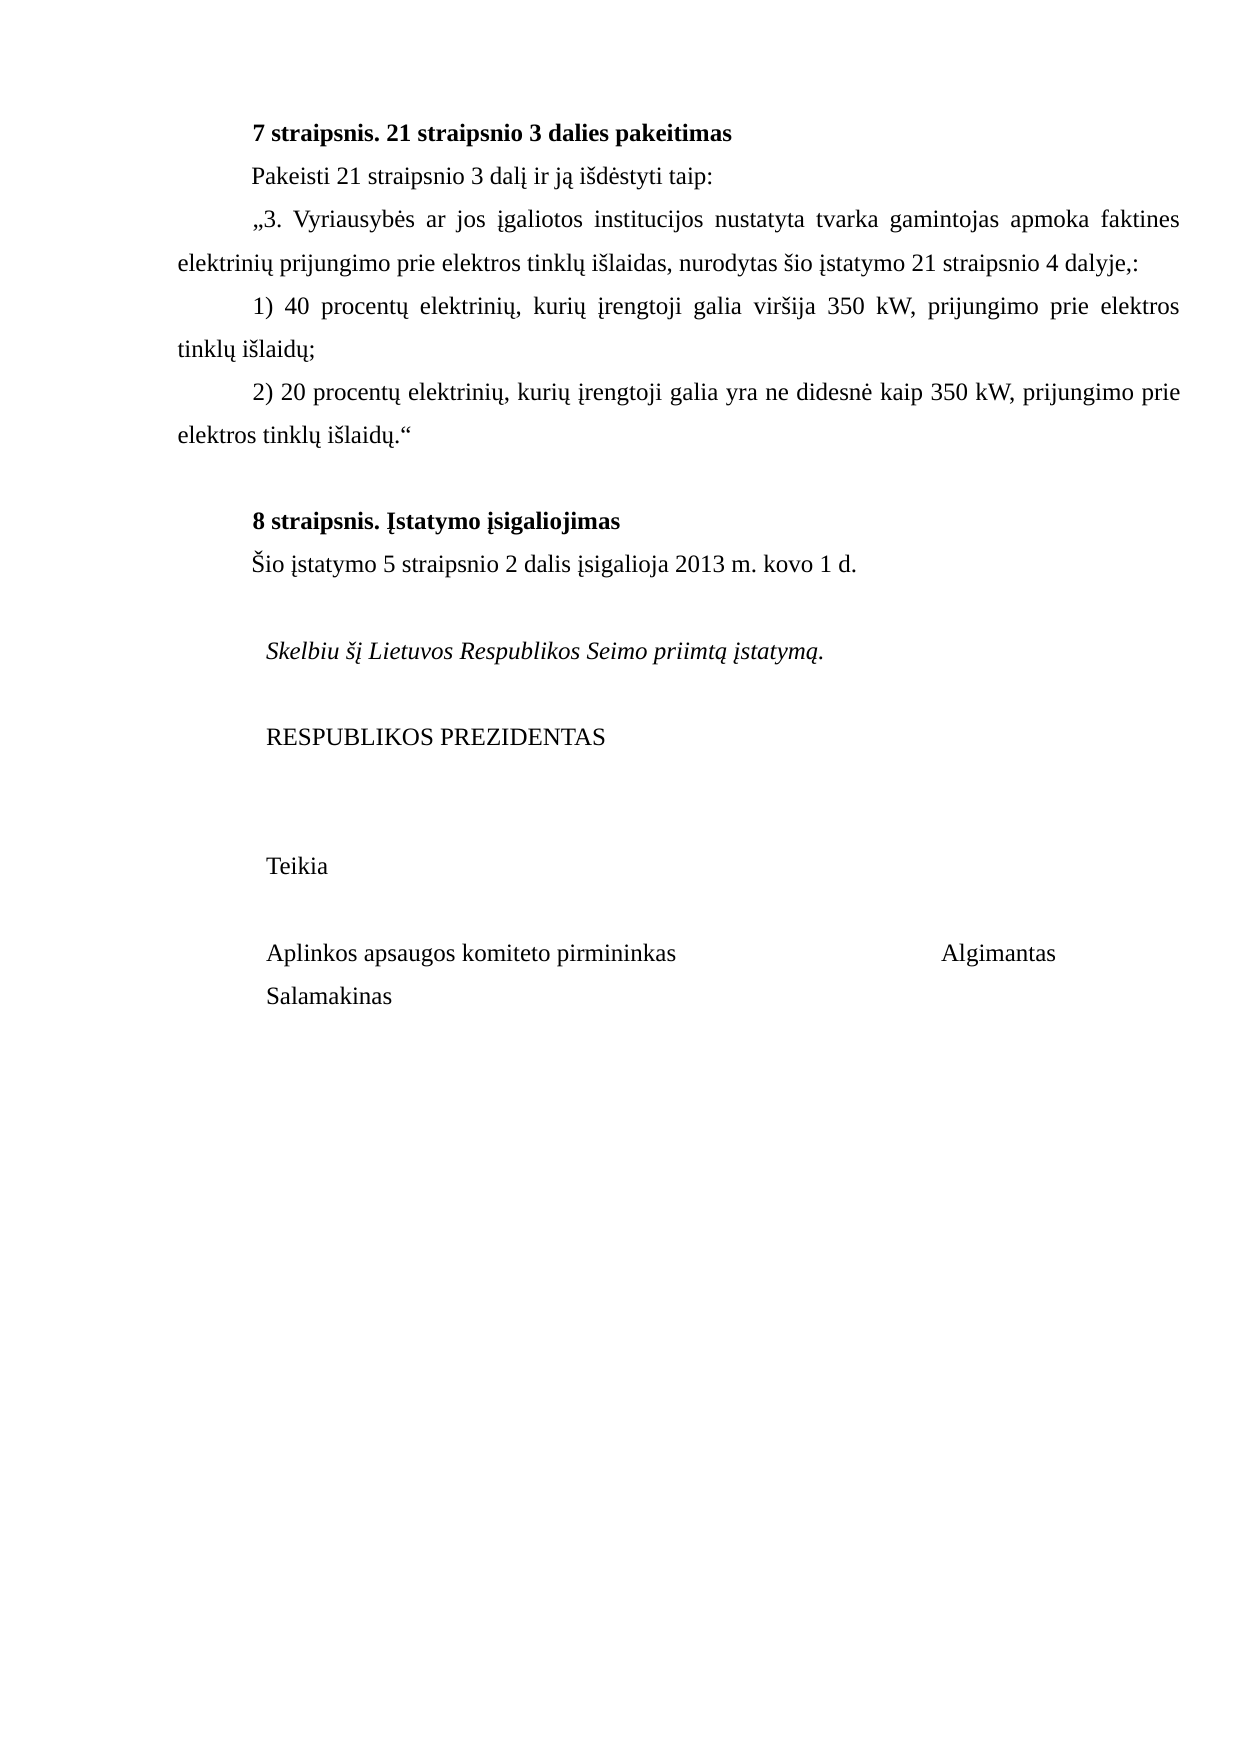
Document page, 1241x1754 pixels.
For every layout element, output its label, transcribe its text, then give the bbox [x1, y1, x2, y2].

text 2) 20 procentų elektrinių, kurių įrengtoji galia yra ne didesnė kaip 350 kW, prijungimo prie elektros tinklų išlaidų.“ [177, 377, 1181, 449]
text RESPUBLIKOS PREZIDENTAS [266, 722, 1181, 751]
text Šio įstatymo 5 straipsnio 2 dalis įsigalioja 2013 m. kovo 1 d. [177, 549, 1181, 578]
text 1) 40 procentų elektrinių, kurių įrengtoji galia viršija 350 kW, prijungimo prie elektros tinklų išlaidų; [177, 291, 1181, 363]
text 7 straipsnis. 21 straipsnio 3 dalies pakeitimas [177, 118, 1181, 147]
text Aplinkos apsaugos komiteto pirmininkas Algimantas Salamakinas [266, 938, 1181, 1009]
text Teikia [266, 851, 1181, 880]
text Pakeisti 21 straipsnio 3 dalį ir ją išdėstyti taip: [251, 161, 1181, 190]
text 8 straipsnis. Įstatymo įsigaliojimas [177, 506, 1181, 535]
text Skelbiu šį Lietuvos Respublikos Seimo priimtą įstatymą. [266, 636, 1181, 664]
text „3. Vyriausybės ar jos įgaliotos institucijos nustatyta tvarka gamintojas apmoka faktines elektrinių prijungimo prie elektros tinklų išlaidas, nurodytas šio įstatymo 21 straipsnio 4 dalyje,: [177, 204, 1181, 276]
